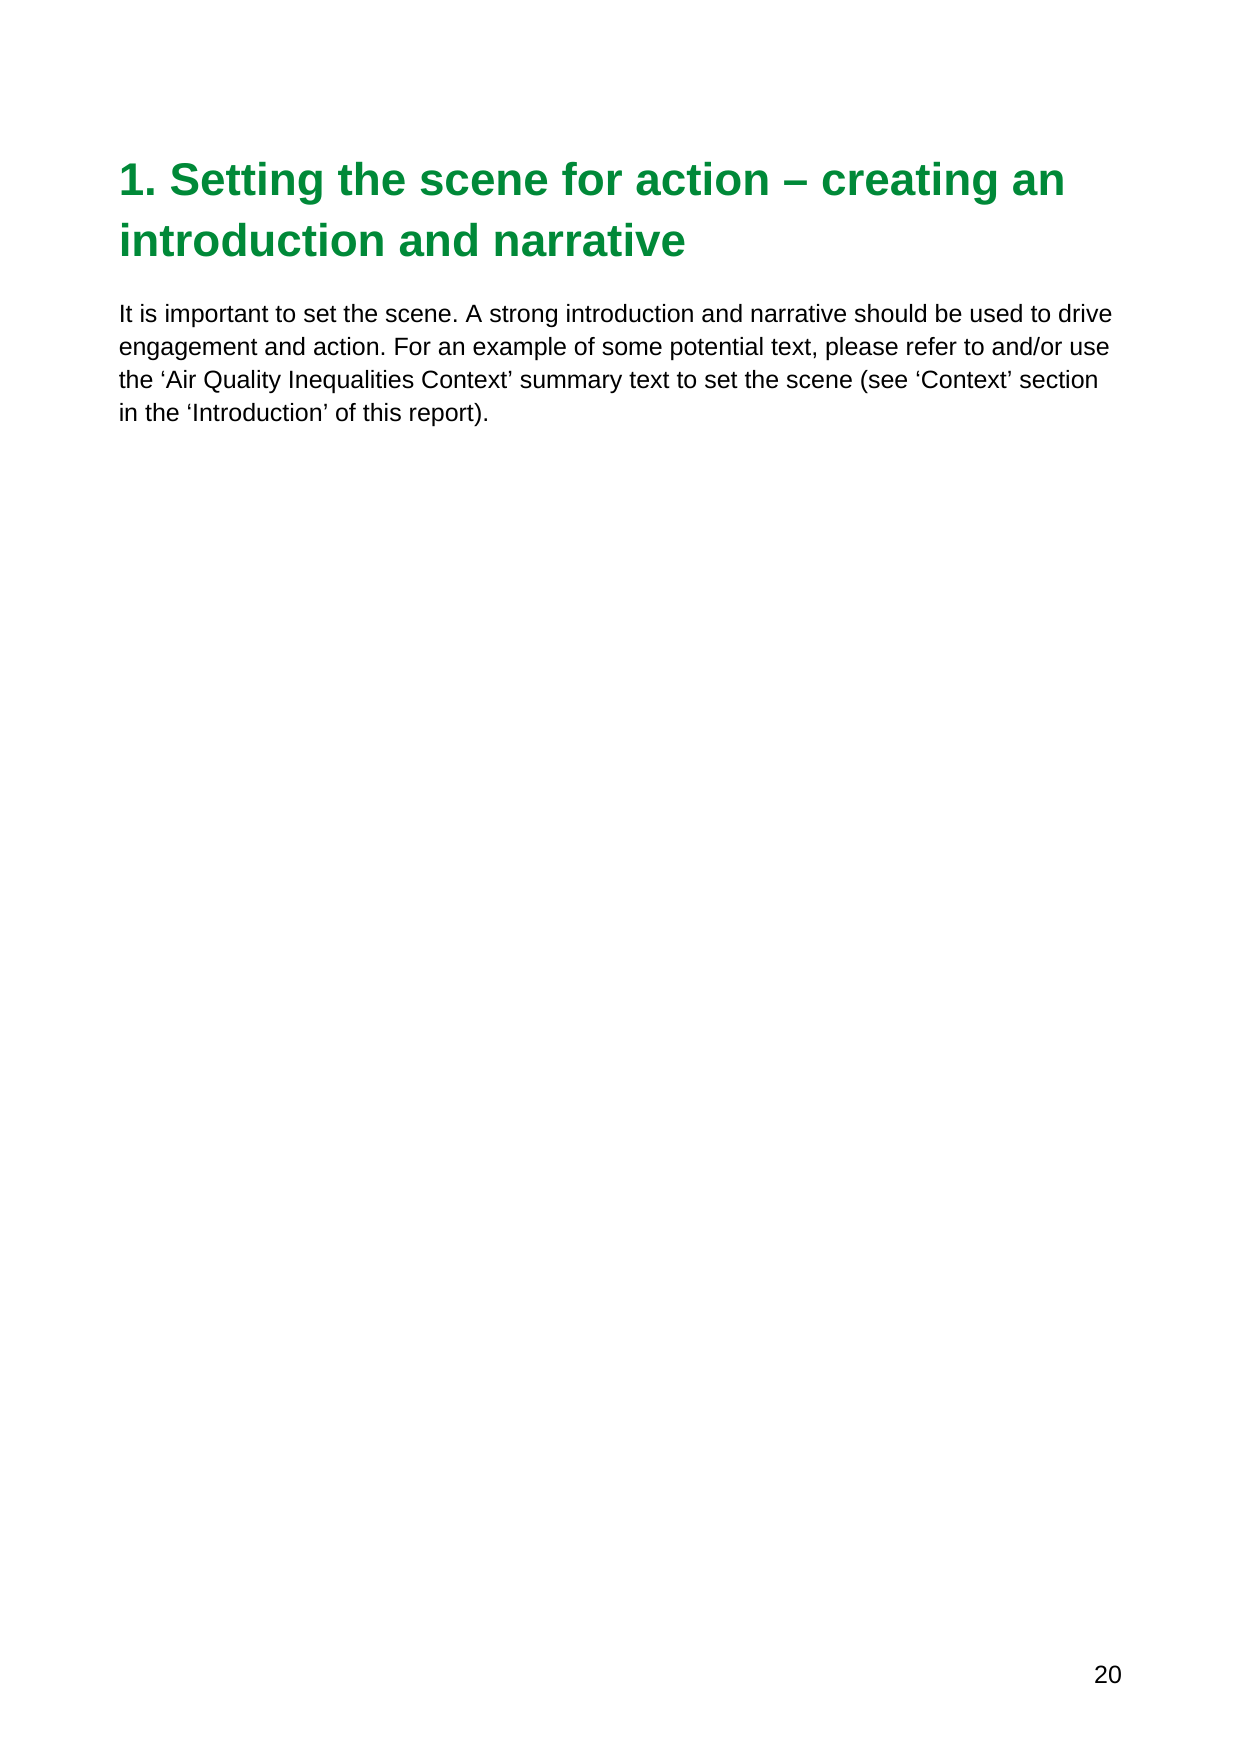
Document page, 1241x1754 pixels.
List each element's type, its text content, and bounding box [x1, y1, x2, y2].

text It is important to set the scene. A strong introduction and narrative should be used to drive engagement and action. For an example of some potential text, please refer to and/or use the ‘Air Quality Inequalities Context’ summary text to set the scene (see ‘Context’ section in the ‘Introduction’ of this report). [118, 298, 1122, 426]
subtitle 1. Setting the scene for action – creating an introduction and narrative [118, 152, 1122, 266]
